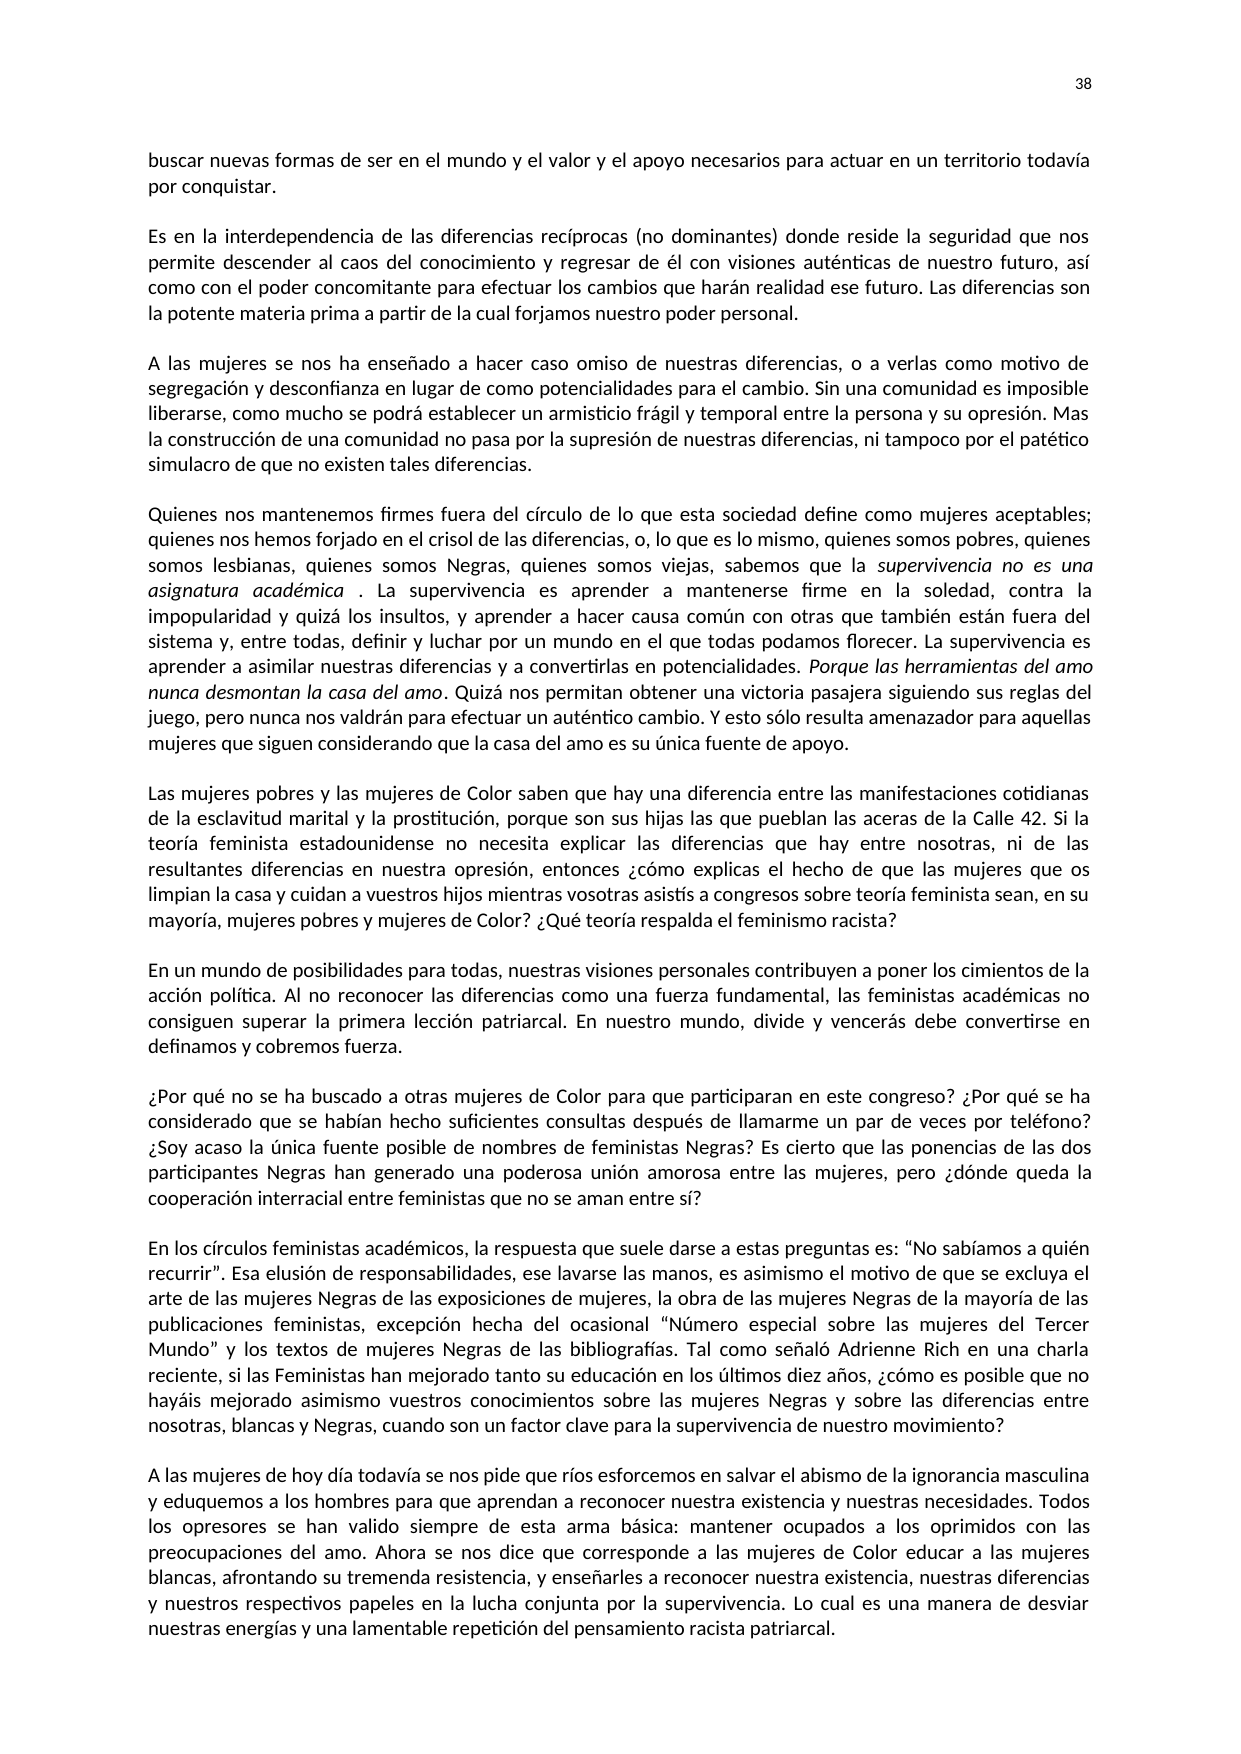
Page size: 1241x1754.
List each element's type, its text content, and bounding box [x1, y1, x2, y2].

text A las mujeres de hoy día todavía se nos pide que ríos esforcemos en salvar el abismo de la ignorancia masculina y eduquemos a los hombres para que aprendan a reconocer nuestra existencia y nuestras necesidades. Todos los opresores se han valido siempre de esta arma básica: mantener ocupados a los oprimidos con las preocupaciones del amo. Ahora se nos dice que corresponde a las mujeres de Color educar a las mujeres blancas, afrontando su tremenda resistencia, y enseñarles a reconocer nuestra existencia, nuestras diferencias y nuestros respectivos papeles en la lucha conjunta por la supervivencia. Lo cual es una manera de desviar nuestras energías y una lamentable repetición del pensamiento racista patriarcal. [148, 1463, 1092, 1641]
text En los círculos feministas académicos, la respuesta que suele darse a estas preguntas es: “No sabíamos a quién recurrir”. Esa elusión de responsabilidades, ese lavarse las manos, es asimismo el motivo de que se excluya el arte de las mujeres Negras de las exposiciones de mujeres, la obra de las mujeres Negras de la mayoría de las publicaciones feministas, excepción hecha del ocasional “Número especial sobre las mujeres del Tercer Mundo” y los textos de mujeres Negras de las bibliografías. Tal como señaló Adrienne Rich en una charla reciente, si las Feministas han mejorado tanto su educación en los últimos diez años, ¿cómo es posible que no hayáis mejorado asimismo vuestros conocimientos sobre las mujeres Negras y sobre las diferencias entre nosotras, blancas y Negras, cuando son un factor clave para la supervivencia de nuestro movimiento? [148, 1235, 1092, 1438]
text Las mujeres pobres y las mujeres de Color saben que hay una diferencia entre las manifestaciones cotidianas de la esclavitud marital y la prostitución, porque son sus hijas las que pueblan las aceras de la Calle 42. Si la teoría feminista estadounidense no necesita explicar las diferencias que hay entre nosotras, ni de las resultantes diferencias en nuestra opresión, entonces ¿cómo explicas el hecho de que las mujeres que os limpian la casa y cuidan a vuestros hijos mientras vosotras asistís a congresos sobre teoría feminista sean, en su mayoría, mujeres pobres y mujeres de Color? ¿Qué teoría respalda el feminismo racista? [148, 780, 1092, 932]
text buscar nuevas formas de ser en el mundo y el valor y el apoyo necesarios para actuar en un territorio todavía por conquistar. [148, 147, 1092, 199]
text A las mujeres se nos ha enseñado a hacer caso omiso de nuestras diferencias, o a verlas como motivo de segregación y desconfianza en lugar de como potencialidades para el cambio. Sin una comunidad es imposible liberarse, como mucho se podrá establecer un armisticio frágil y temporal entre la persona y su opresión. Mas la construcción de una comunidad no pasa por la supresión de nuestras diferencias, ni tampoco por el patético simulacro de que no existen tales diferencias. [148, 350, 1092, 477]
text Es en la interdependencia de las diferencias recíprocas (no dominantes) donde reside la seguridad que nos permite descender al caos del conocimiento y regresar de él con visiones auténticas de nuestro futuro, así como con el poder concomitante para efectuar los cambios que harán realidad ese futuro. Las diferencias son la potente materia prima a partir de la cual forjamos nuestro poder personal. [148, 223, 1092, 325]
text 38 [1075, 73, 1094, 94]
text Quienes nos mantenemos firmes fuera del círculo de lo que esta sociedad define como mujeres aceptables; quienes nos hemos forjado en el crisol de las diferencias, o, lo que es lo mismo, quienes somos pobres, quienes somos lesbianas, quienes somos Negras, quienes somos viejas, sabemos que la supervivencia no es una asignatura académica . La supervivencia es aprender a mantenerse firme en la soledad, contra la impopularidad y quizá los insultos, y aprender a hacer causa común con otras que también están fuera del sistema y, entre todas, definir y luchar por un mundo en el que todas podamos florecer. La supervivencia es aprender a asimilar nuestras diferencias y a convertirlas en potencialidades. Porque las herramientas del amo nunca desmontan la casa del amo. Quizá nos permitan obtener una victoria pasajera siguiendo sus reglas del juego, pero nunca nos valdrán para efectuar un auténtico cambio. Y esto sólo resulta amenazador para aquellas mujeres que siguen considerando que la casa del amo es su única fuente de apoyo. [148, 501, 1094, 755]
text En un mundo de posibilidades para todas, nuestras visiones personales contribuyen a poner los cimientos de la acción política. Al no reconocer las diferencias como una fuerza fundamental, las feministas académicas no consiguen superar la primera lección patriarcal. En nuestro mundo, divide y vencerás debe convertirse en definamos y cobremos fuerza. [148, 957, 1092, 1059]
text ¿Por qué no se ha buscado a otras mujeres de Color para que participaran en este congreso? ¿Por qué se ha considerado que se habían hecho suficientes consultas después de llamarme un par de veces por teléfono? ¿Soy acaso la única fuente posible de nombres de feministas Negras? Es cierto que las ponencias de las dos participantes Negras han generado una poderosa unión amorosa entre las mujeres, pero ¿dónde queda la cooperación interracial entre feministas que no se aman entre sí? [148, 1083, 1094, 1210]
